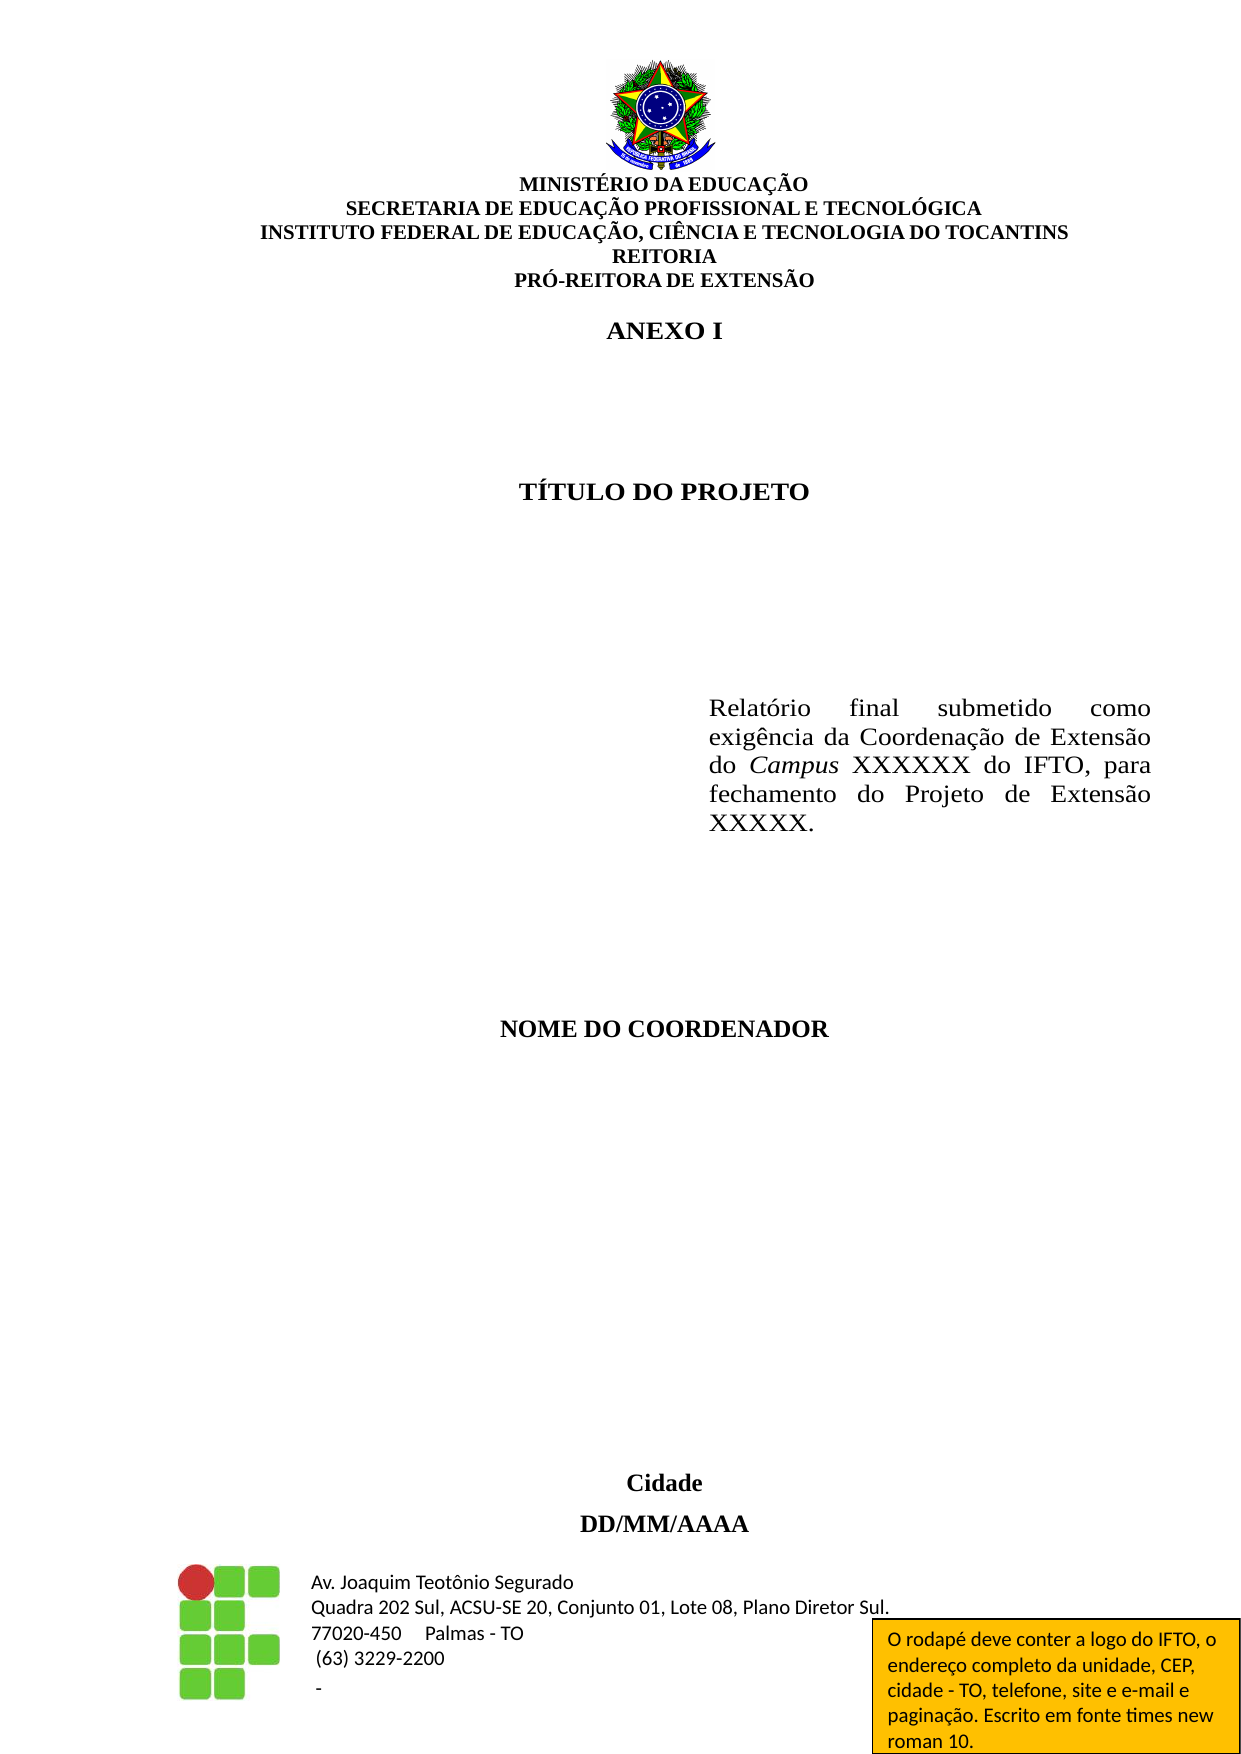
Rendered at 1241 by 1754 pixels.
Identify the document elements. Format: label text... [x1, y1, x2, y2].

text Cidade [177, 1468, 1152, 1497]
text TÍTULO DO PROJETO [177, 477, 1152, 506]
text DD/MM/AAAA [177, 1509, 1152, 1538]
text ANEXO I [177, 316, 1152, 345]
picture [177, 1564, 281, 1701]
text Relatório final submetido como exigência da Coordenação de Extensão do Campus XXXXXX do IFTO, para fechamento do Projeto de Extensão XXXXX. [709, 693, 1152, 837]
text NOME DO COORDENADOR [177, 1014, 1152, 1043]
